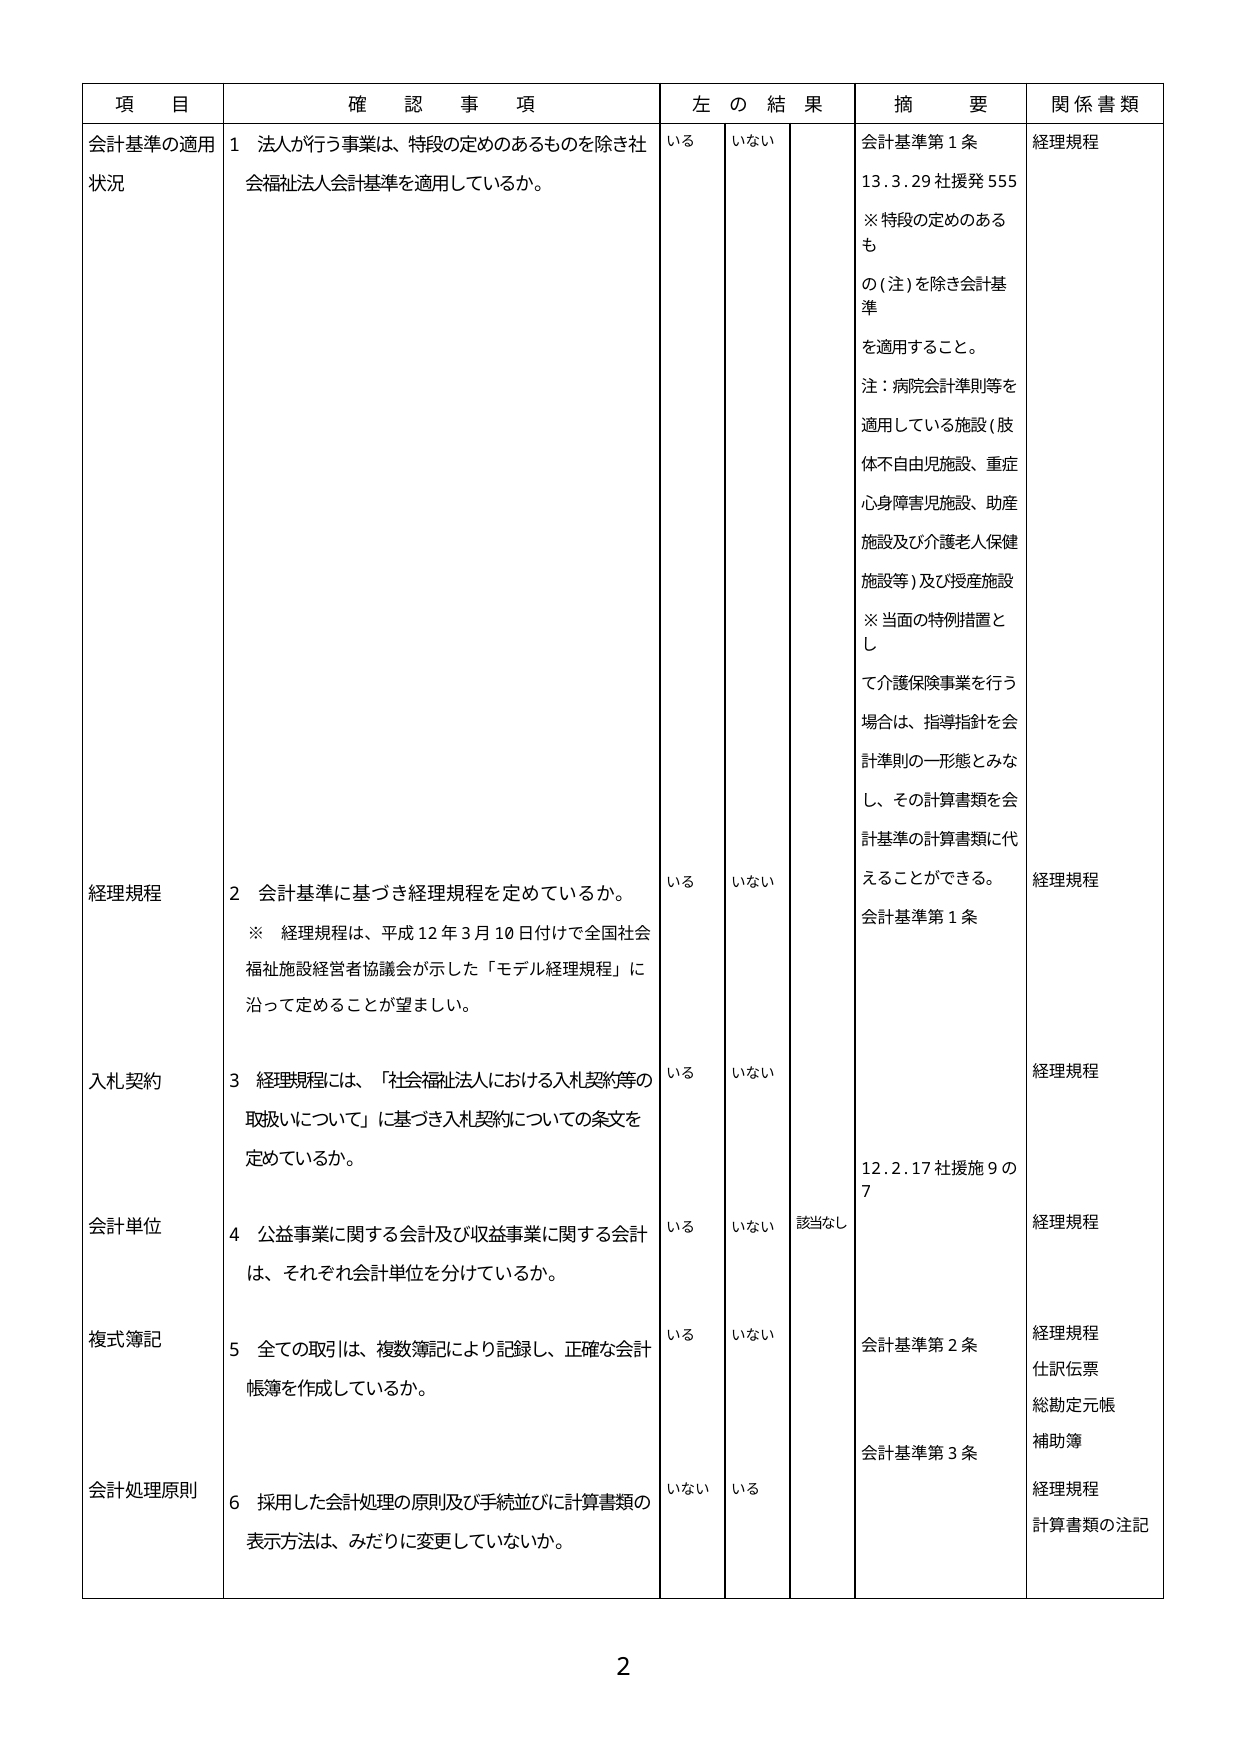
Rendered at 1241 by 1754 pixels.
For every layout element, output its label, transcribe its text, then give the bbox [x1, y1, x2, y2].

table_header 摘 要 [856, 84, 1026, 122]
table_cell いる いる いる いる いる いない [661, 124, 724, 1597]
table_cell 経理規程 経理規程 経理規程 経理規程 経理規程 仕訳伝票 総勘定元帳 補助簿 経理規程 計算書類の注記 [1027, 124, 1163, 1597]
table_cell 会計基準第1条 13.3.29社援発555 ※特段の定めのあるも の(注)を除き会計基準 を適用すること。 注：病院会計準則等を 適用している施設(肢 体不自由児施設、重症 心身障害児施設、助産 施設及び介護老人保健 施設等)及び授産施設 ※当面の特例措置とし て介護保険事業を行う 場合は、指導指針を会 計準則の一形態とみな し、その計算書類を会 計基準の計算書類に代 えることができる。 会計基準第1条 12.2.17社援施9の7 会計基準第2条 会計基準第3条 [856, 124, 1026, 1597]
table_header 項 目 [83, 84, 223, 122]
table_header 確 認 事 項 [224, 84, 659, 122]
table_cell 会計基準の適用 状況 経理規程 入札契約 会計単位 複式簿記 会計処理原則 [83, 124, 223, 1597]
table_cell いない いない いない いない いない いる [726, 124, 789, 1597]
table_header 関係書類 [1027, 84, 1163, 122]
table_cell 該当なし [791, 124, 854, 1597]
table_header 左 の 結 果 [661, 84, 854, 122]
table_cell 1 法人が行う事業は、特段の定めのあるものを除き社 会福祉法人会計基準を適用しているか。 2 会計基準に基づき経理規程を定めているか。 ※ 経理規程は、平成12年3月10日付けで全国社会 福祉施設経営者協議会が示した「モデル経理規程」に 沿って定めることが望ましい。 3 経理規程には、「社会福祉法人における入札契約等の 取扱いについて」に基づき入札契約についての条文を 定めているか。 4 公益事業に関する会計及び収益事業に関する会計 は、それぞれ会計単位を分けているか。 5 全ての取引は、複数簿記により記録し、正確な会計 帳簿を作成しているか。 6 採用した会計処理の原則及び手続並びに計算書類の 表示方法は、みだりに変更していないか。 [224, 124, 659, 1597]
